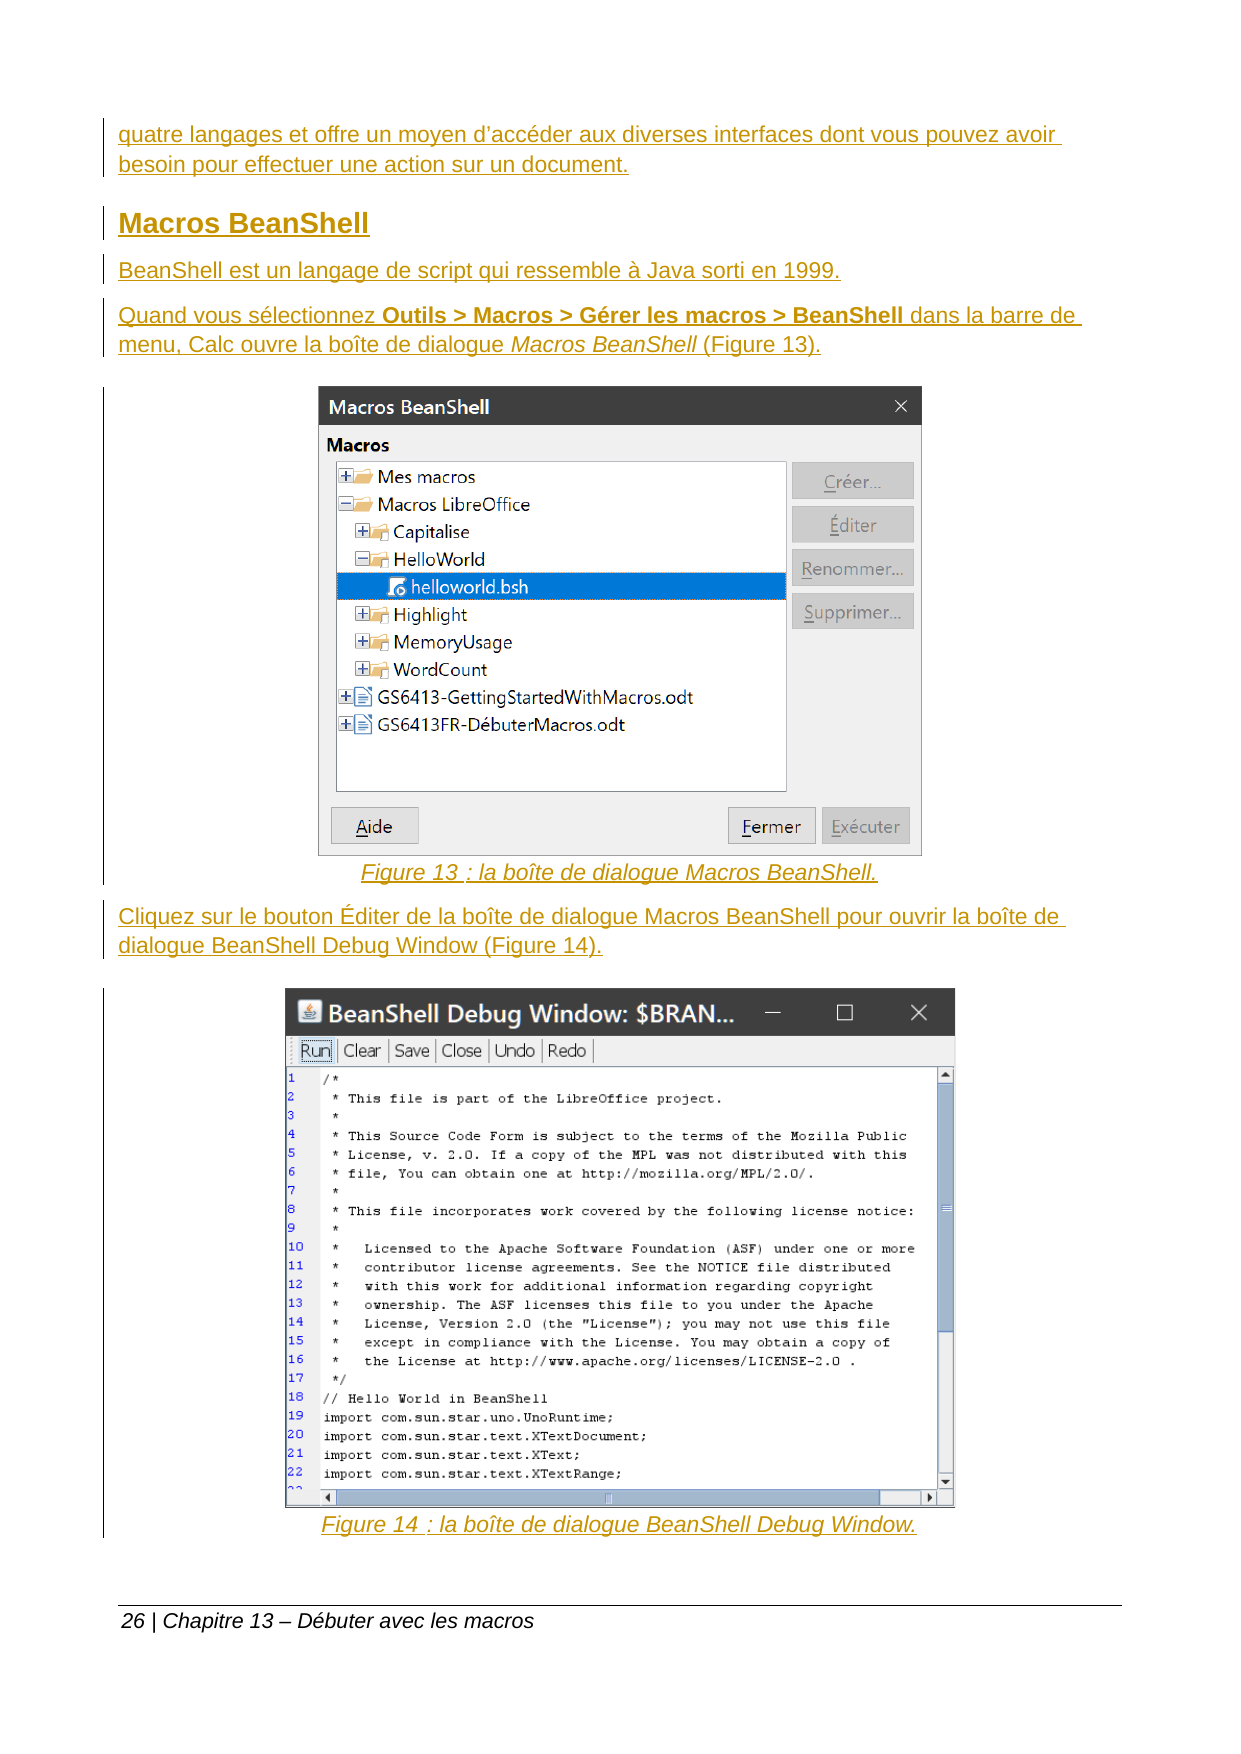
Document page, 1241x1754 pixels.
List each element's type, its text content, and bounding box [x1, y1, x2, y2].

text Cliquez sur le bouton Éditer de la boîte de dialogue Macros BeanShell pour ouvrir la boîte de dialogue BeanShell Debug Window (Figure 14). [118, 900, 1122, 959]
text Figure 14 : la boîte de dialogue BeanShell Debug Window. [118, 1508, 1122, 1537]
picture [318, 386, 922, 856]
text quatre langages et offre un moyen d’accéder aux diverses interfaces dont vous pouvez avoir besoin pour effectuer une action sur un document. [118, 118, 1122, 177]
text Quand vous sélectionnez Outils > Macros > Gérer les macros > BeanShell dans la barre de menu, Calc ouvre la boîte de dialogue Macros BeanShell (Figure 13). [118, 298, 1122, 357]
picture [285, 988, 955, 1508]
subtitle Macros BeanShell [118, 206, 1122, 240]
text Figure 13 : la boîte de dialogue Macros BeanShell. [118, 856, 1122, 885]
text BeanShell est un langage de script qui ressemble à Java sorti en 1999. [118, 254, 1122, 284]
